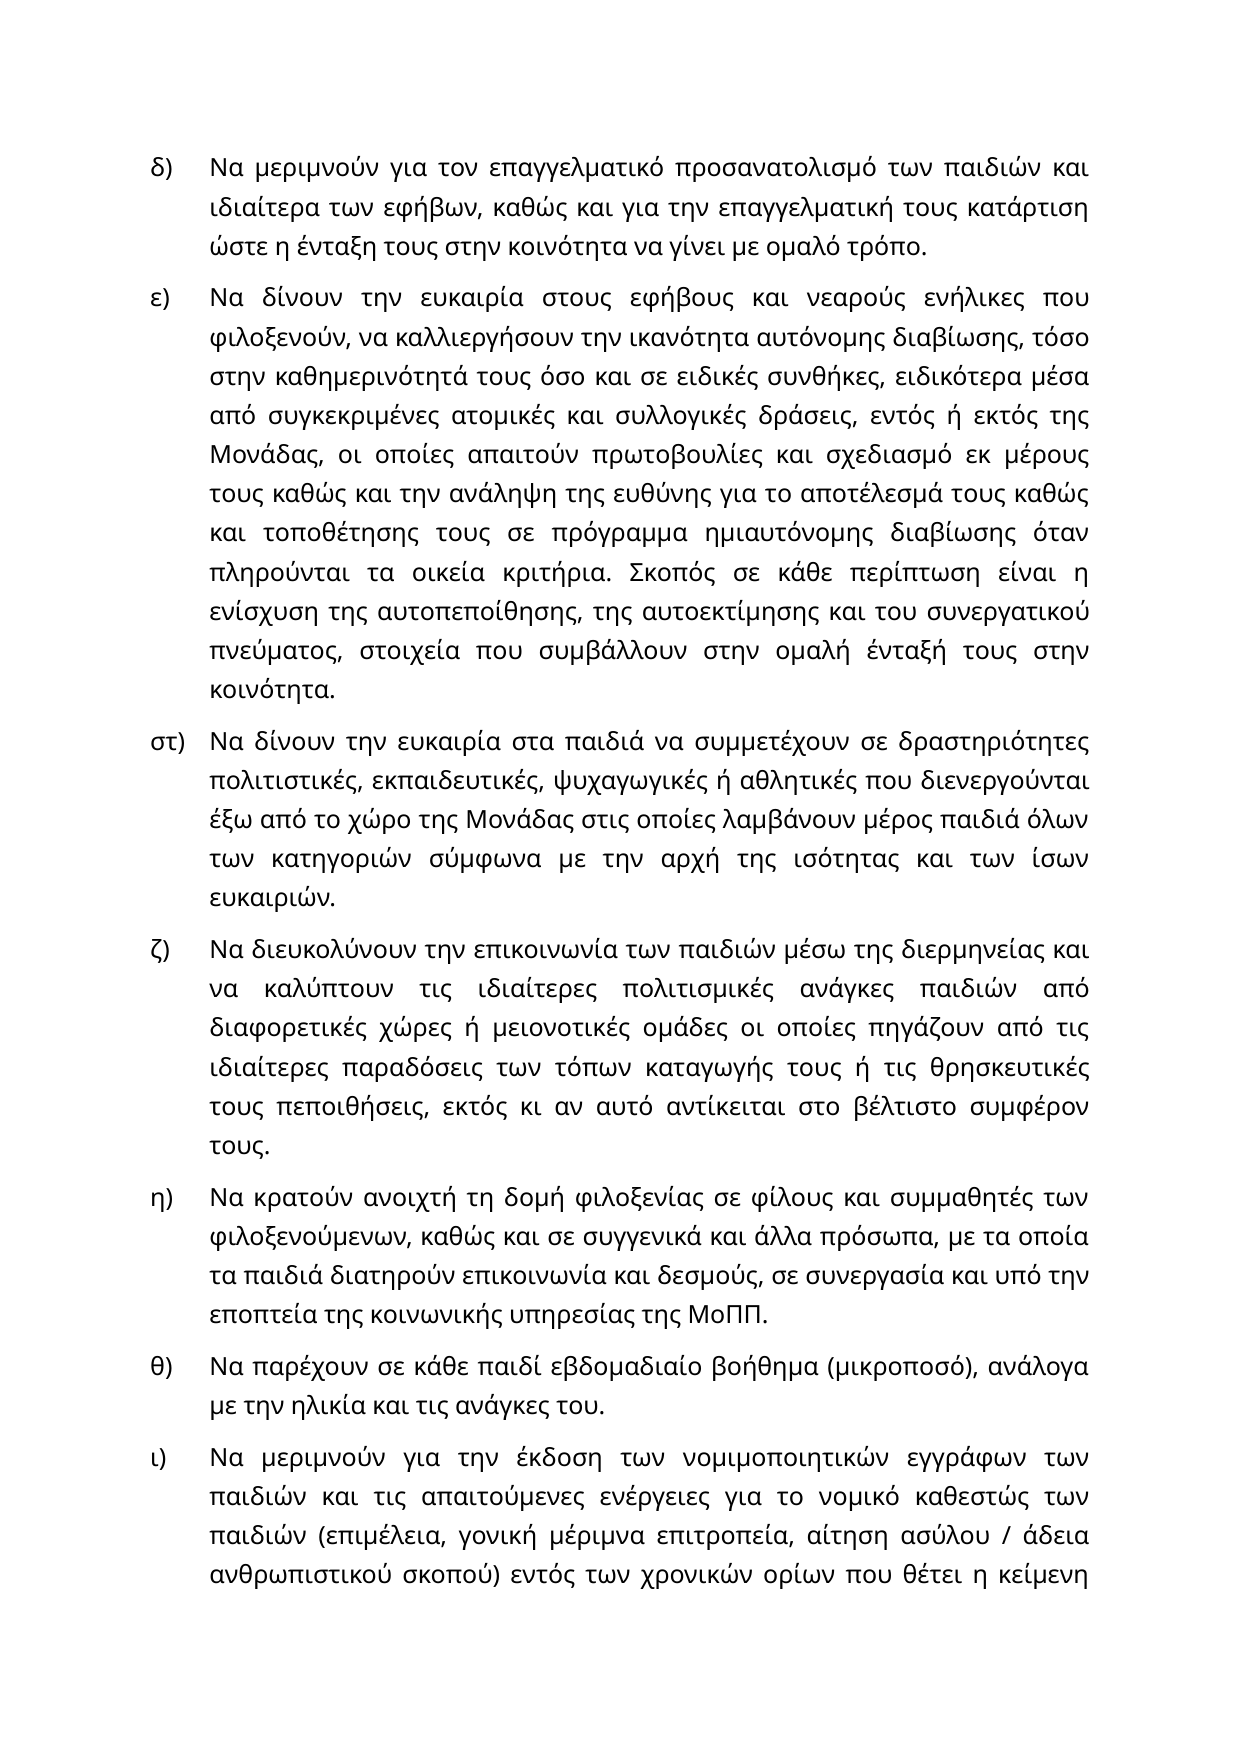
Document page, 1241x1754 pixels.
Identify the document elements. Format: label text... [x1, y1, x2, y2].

list η) Να κρατούν ανοιχτή τη δομή φιλοξενίας σε φίλους και συμμαθητές των φιλοξενούμενων, καθώς και σε συγγενικά και άλλα πρόσωπα, με τα οποία τα παιδιά διατηρούν επικοινωνία και δεσμούς, σε συνεργασία και υπό την εποπτεία της κοινωνικής υπηρεσίας της ΜοΠΠ. [150, 1179, 1090, 1331]
list στ) Να δίνουν την ευκαιρία στα παιδιά να συμμετέχουν σε δραστηριότητες πολιτιστικές, εκπαιδευτικές, ψυχαγωγικές ή αθλητικές που διενεργούνται έξω από το χώρο της Μονάδας στις οποίες λαμβάνουν μέρος παιδιά όλων των κατηγοριών σύμφωνα με την αρχή της ισότητας και των ίσων ευκαιριών. [150, 723, 1090, 914]
list θ) Να παρέχουν σε κάθε παιδί εβδομαδιαίο βοήθημα (μικροποσό), ανάλογα με την ηλικία και τις ανάγκες του. [150, 1348, 1090, 1422]
list ι) Να μεριμνούν για την έκδοση των νομιμοποιητικών εγγράφων των παιδιών και τις απαιτούμενες ενέργειες για το νομικό καθεστώς των παιδιών (επιμέλεια, γονική μέριμνα επιτροπεία, αίτηση ασύλου / άδεια ανθρωπιστικού σκοπού) εντός των χρονικών ορίων που θέτει η κείμενη [150, 1439, 1090, 1591]
list ζ) Να διευκολύνουν την επικοινωνία των παιδιών μέσω της διερμηνείας και να καλύπτουν τις ιδιαίτερες πολιτισμικές ανάγκες παιδιών από διαφορετικές χώρες ή μειονοτικές ομάδες οι οποίες πηγάζουν από τις ιδιαίτερες παραδόσεις των τόπων καταγωγής τους ή τις θρησκευτικές τους πεποιθήσεις, εκτός κι αν αυτό αντίκειται στο βέλτιστο συμφέρον τους. [150, 932, 1090, 1162]
list ε) Να δίνουν την ευκαιρία στους εφήβους και νεαρούς ενήλικες που φιλοξενούν, να καλλιεργήσουν την ικανότητα αυτόνομης διαβίωσης, τόσο στην καθημερινότητά τους όσο και σε ειδικές συνθήκες, ειδικότερα μέσα από συγκεκριμένες ατομικές και συλλογικές δράσεις, εντός ή εκτός της Μονάδας, οι οποίες απαιτούν πρωτοβουλίες και σχεδιασμό εκ μέρους τους καθώς και την ανάληψη της ευθύνης για το αποτέλεσμά τους καθώς και τοποθέτησης τους σε πρόγραμμα ημιαυτόνομης διαβίωσης όταν πληρούνται τα οικεία κριτήρια. Σκοπός σε κάθε περίπτωση είναι η ενίσχυση της αυτοπεποίθησης, της αυτοεκτίμησης και του συνεργατικού πνεύματος, στοιχεία που συμβάλλουν στην ομαλή ένταξή τους στην κοινότητα. [150, 280, 1090, 706]
list δ) Να μεριμνούν για τον επαγγελματικό προσανατολισμό των παιδιών και ιδιαίτερα των εφήβων, καθώς και για την επαγγελματική τους κατάρτιση ώστε η ένταξη τους στην κοινότητα να γίνει με ομαλό τρόπο. [150, 150, 1090, 262]
